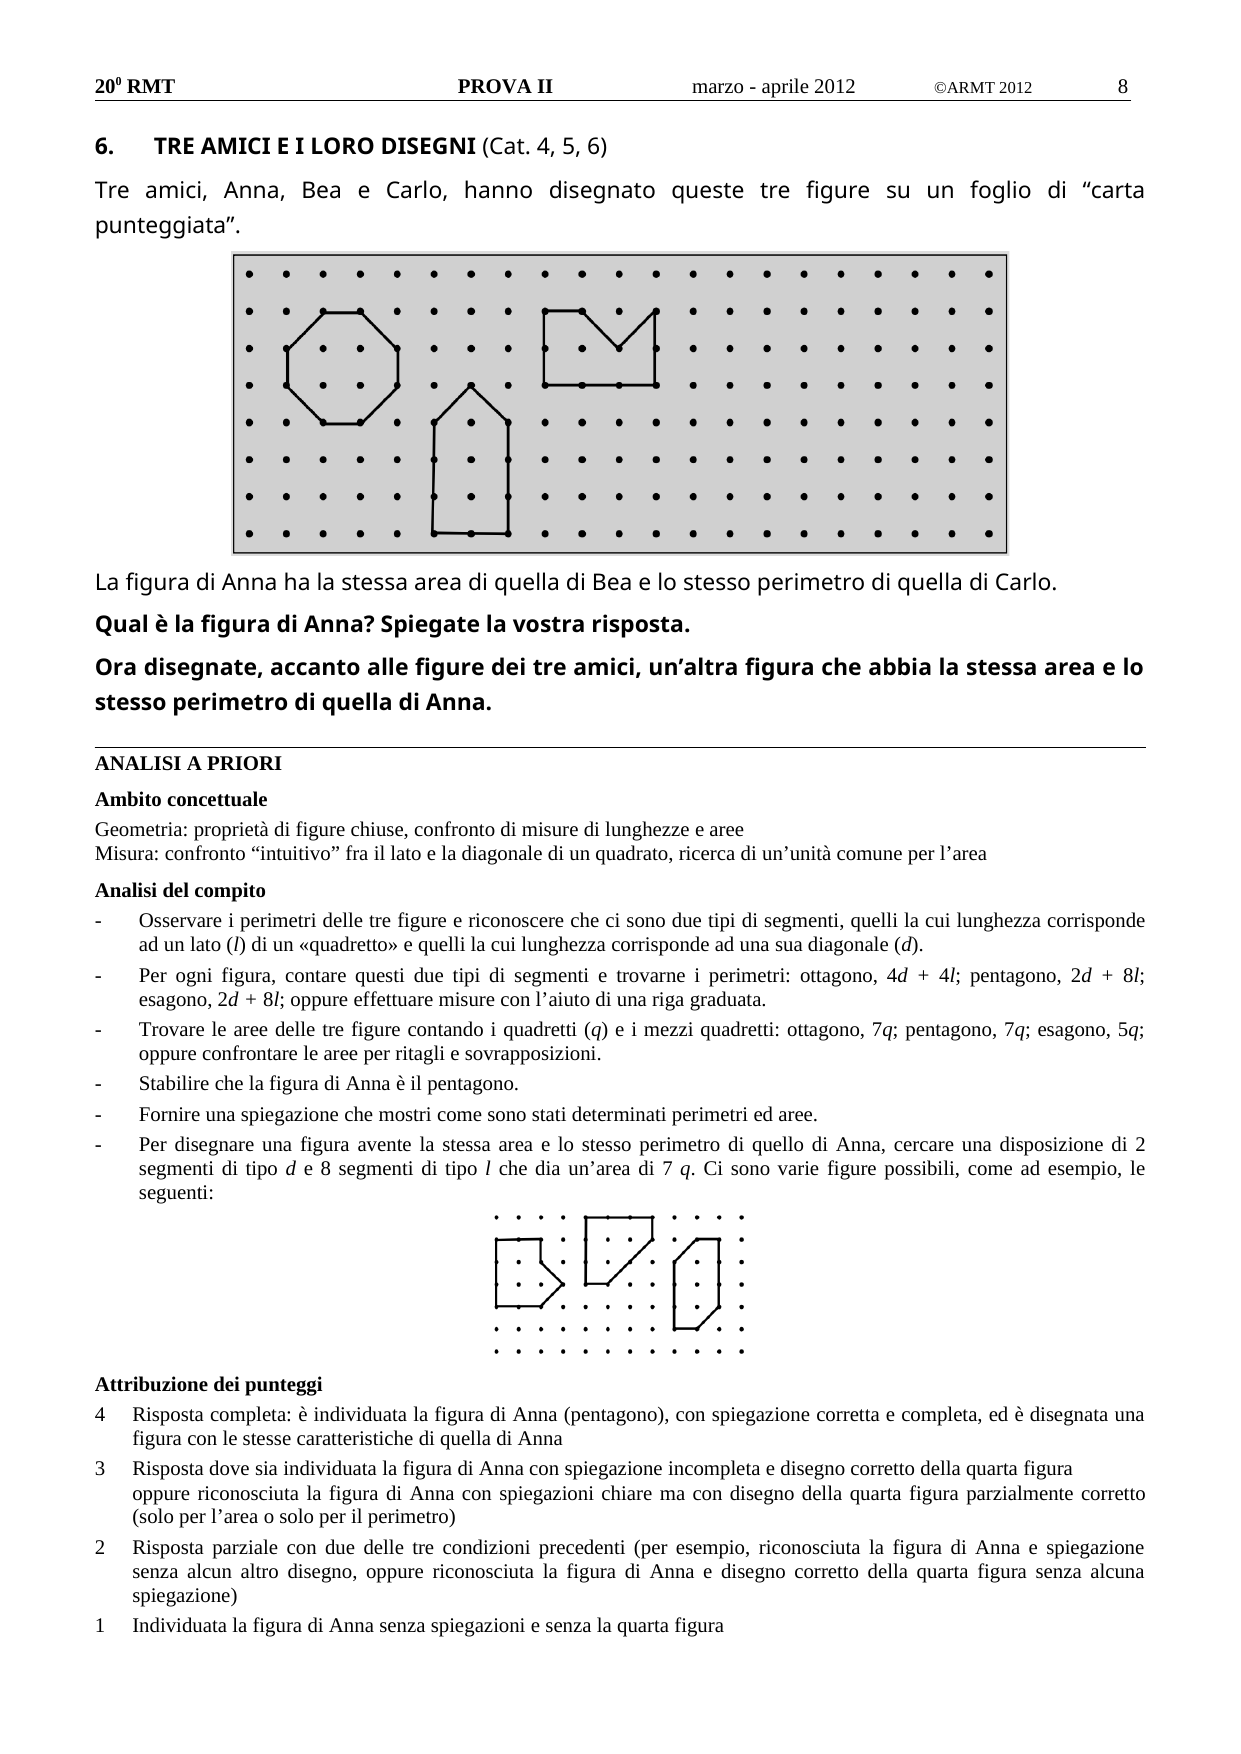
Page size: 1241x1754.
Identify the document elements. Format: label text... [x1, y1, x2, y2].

text 3 Risposta dove sia individuata la figura di Anna con spiegazione incompleta e disegno corretto della quarta figura [94, 1456, 1146, 1480]
text - Per ogni figura, contare questi due tipi di segmenti e trovarne i perimetri: ottagono, 4d + 4l; pentagono, 2d + 8l; esagono, 2d + 8l; oppure effettuare misure con l’aiuto di una riga graduata. [94, 963, 1146, 1011]
text Ambito concettuale [94, 787, 1146, 811]
text 1 Individuata la figura di Anna senza spiegazioni e senza la quarta figura [94, 1613, 1146, 1637]
text Geometria: proprietà di figure chiuse, confronto di misure di lunghezze e aree [94, 817, 1146, 841]
text oppure riconosciuta la figura di Anna con spiegazioni chiare ma con disegno della quarta figura parzialmente corretto (solo per l’area o solo per il perimetro) [94, 1480, 1146, 1528]
text - Osservare i perimetri delle tre figure e riconoscere che ci sono due tipi di segmenti, quelli la cui lunghezza corrisponde ad un lato (l) di un «quadretto» e quelli la cui lunghezza corrisponde ad una sua diagonale (d). [94, 908, 1146, 956]
text La figura di Anna ha la stessa area di quella di Bea e lo stesso perimetro di quella di Carlo. [94, 566, 1146, 597]
text - Trovare le aree delle tre figure contando i quadretti (q) e i mezzi quadretti: ottagono, 7q; pentagono, 7q; esagono, 5q; oppure confrontare le aree per ritagli e sovrapposizioni. [94, 1017, 1146, 1065]
text Ora disegnate, accanto alle figure dei tre amici, un’altra figura che abbia la stessa area e lo stesso perimetro di quella di Anna. [94, 650, 1146, 718]
picture [231, 251, 1010, 556]
text - Fornire una spiegazione che mostri come sono stati determinati perimetri ed aree. [94, 1102, 1146, 1126]
text 2 Risposta parziale con due delle tre condizioni precedenti (per esempio, riconosciuta la figura di Anna e spiegazione senza alcun altro disegno, oppure riconosciuta la figura di Anna e disegno corretto della quarta figura senza alcuna spiegazione) [94, 1535, 1146, 1607]
text Analisi del compito [94, 878, 1146, 902]
text Qual è la figura di Anna? Spiegate la vostra risposta. [94, 608, 1146, 639]
text - Stabilire che la figura di Anna è il pentagono. [94, 1071, 1146, 1095]
text Attribuzione dei punteggi [94, 1372, 1146, 1396]
text - Per disegnare una figura avente la stessa area e lo stesso perimetro di quello di Anna, cercare una disposizione di 2 segmenti di tipo d e 8 segmenti di tipo l che dia un’area di 7 q. Ci sono varie figure possibili, come ad esempio, le seguenti: [94, 1132, 1146, 1204]
text ANALisi A PRIORI [94, 748, 1146, 774]
text 4 Risposta completa: è individuata la figura di Anna (pentagono), con spiegazione corretta e completa, ed è disegnata una figura con le stesse caratteristiche di quella di Anna [94, 1402, 1146, 1450]
text 6. TRE AMICI E I LORO DISEGNI (Cat. 4, 5, 6) [94, 130, 1146, 161]
text Tre amici, Anna, Bea e Carlo, hanno disegnato queste tre figure su un foglio di “carta punteggiata”. [94, 173, 1146, 241]
text Misura: confronto “intuitivo” fra il lato e la diagonale di un quadrato, ricerca di un’unità comune per l’area [94, 841, 1146, 865]
picture [489, 1210, 752, 1360]
